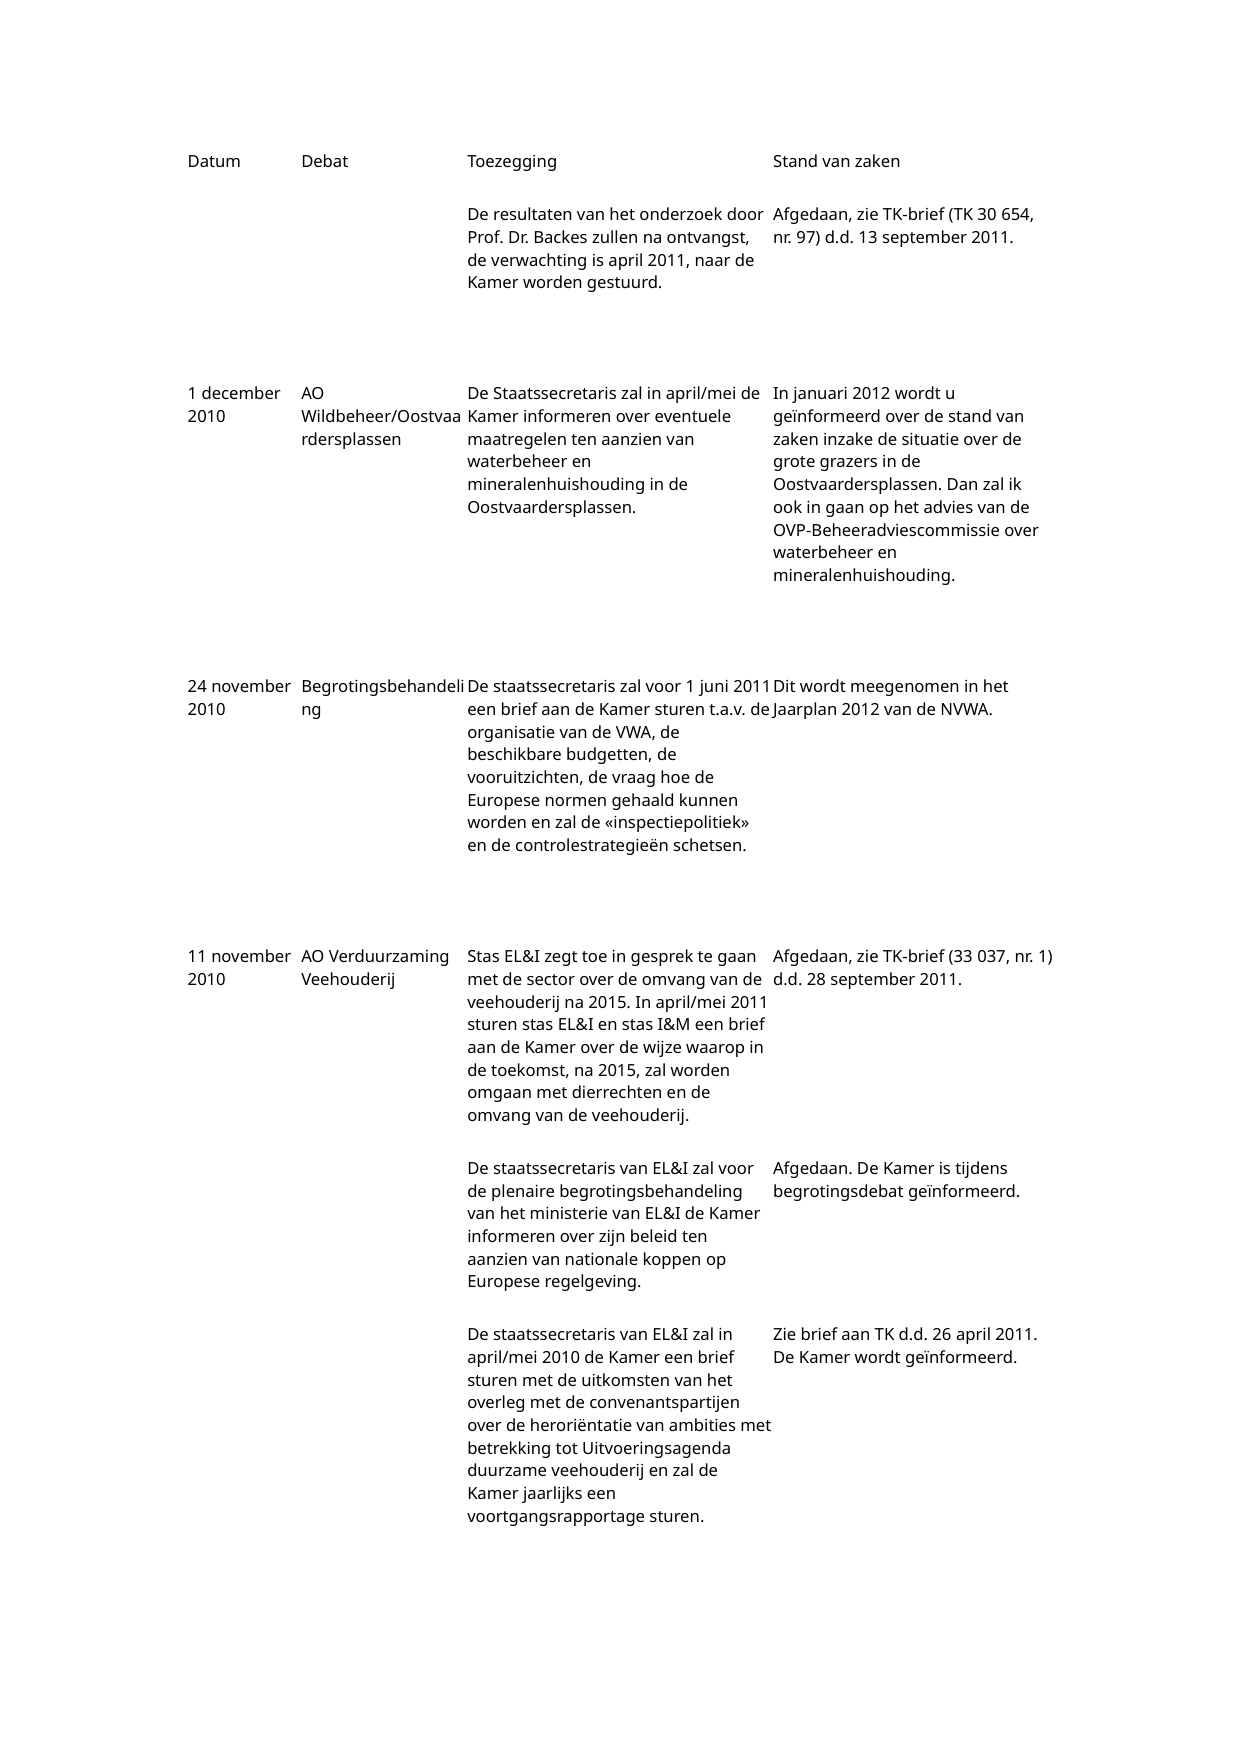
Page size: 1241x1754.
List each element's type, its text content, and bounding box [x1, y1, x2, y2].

table_cell De Staatssecretaris zal in april/mei de Kamer informeren over eventuele maatregelen ten aanzien van waterbeheer en mineralenhuishouding in de Oostvaardersplassen. [467, 382, 773, 616]
table_cell 1 december 2010 [188, 382, 301, 616]
table_cell De staatssecretaris van EL&I zal voor de plenaire begrotingsbehandeling van het ministerie van EL&I de Kamer informeren over zijn beleid ten aanzien van nationale koppen op Europese regelgeving. [467, 1157, 773, 1323]
table_cell [467, 324, 773, 382]
table_cell [301, 616, 467, 675]
table_cell [301, 1157, 467, 1323]
table_cell [188, 1157, 301, 1323]
table_cell In januari 2012 wordt u geïnformeerd over de stand van zaken inzake de situatie over de grote grazers in de Oostvaardersplassen. Dan zal ik ook in gaan op het advies van de OVP-Beheeradviescommissie over waterbeheer en mineralenhuishouding. [773, 382, 1053, 616]
table_cell [301, 886, 467, 945]
table_cell Stas EL&I zegt toe in gesprek te gaan met de sector over de omvang van de veehouderij na 2015. In april/mei 2011 sturen stas EL&I en stas I&M een brief aan de Kamer over de wijze waarop in de toekomst, na 2015, zal worden omgaan met dierrechten en de omvang van de veehouderij. [467, 945, 773, 1157]
table_header Stand van zaken [773, 150, 1053, 203]
table_cell [188, 616, 301, 675]
table_cell Zie brief aan TK d.d. 26 april 2011. De Kamer wordt geïnformeerd. [773, 1323, 1053, 1557]
table_cell De resultaten van het onderzoek door Prof. Dr. Backes zullen na ontvangst, de verwachting is april 2011, naar de Kamer worden gestuurd. [467, 203, 773, 323]
table_header Debat [301, 150, 467, 203]
table_cell [188, 886, 301, 945]
table_cell [467, 616, 773, 675]
table_cell De staatssecretaris van EL&I zal in april/mei 2010 de Kamer een brief sturen met de uitkomsten van het overleg met de convenantspartijen over de heroriëntatie van ambities met betrekking tot Uitvoeringsagenda duurzame veehouderij en zal de Kamer jaarlijks een voortgangsrapportage sturen. [467, 1323, 773, 1557]
table_cell Begrotingsbehandeling [301, 675, 467, 886]
table_cell Afgedaan, zie TK-brief (33 037, nr. 1) d.d. 28 september 2011. [773, 945, 1053, 1157]
table_cell [773, 616, 1053, 675]
table_cell AO Wildbeheer/Oostvaardersplassen [301, 382, 467, 616]
table_header Datum [188, 150, 301, 203]
table_cell 11 november 2010 [188, 945, 301, 1157]
table_cell [188, 324, 301, 382]
table_cell [301, 324, 467, 382]
table_cell De staatssecretaris zal voor 1 juni 2011 een brief aan de Kamer sturen t.a.v. de organisatie van de VWA, de beschikbare budgetten, de vooruitzichten, de vraag hoe de Europese normen gehaald kunnen worden en zal de «inspectiepolitiek» en de controlestrategieën schetsen. [467, 675, 773, 886]
table_cell 24 november 2010 [188, 675, 301, 886]
table_header Toezegging [467, 150, 773, 203]
table_cell [188, 203, 301, 323]
table_cell Dit wordt meegenomen in het Jaarplan 2012 van de NVWA. [773, 675, 1053, 886]
table_cell [467, 886, 773, 945]
table_cell AO Verduurzaming Veehouderij [301, 945, 467, 1157]
table_cell [301, 1323, 467, 1557]
table_cell [188, 1323, 301, 1557]
table_cell Afgedaan. De Kamer is tijdens begrotingsdebat geïnformeerd. [773, 1157, 1053, 1323]
table_cell [773, 886, 1053, 945]
table_cell [773, 324, 1053, 382]
table_cell [301, 203, 467, 323]
table_cell Afgedaan, zie TK-brief (TK 30 654, nr. 97) d.d. 13 september 2011. [773, 203, 1053, 323]
